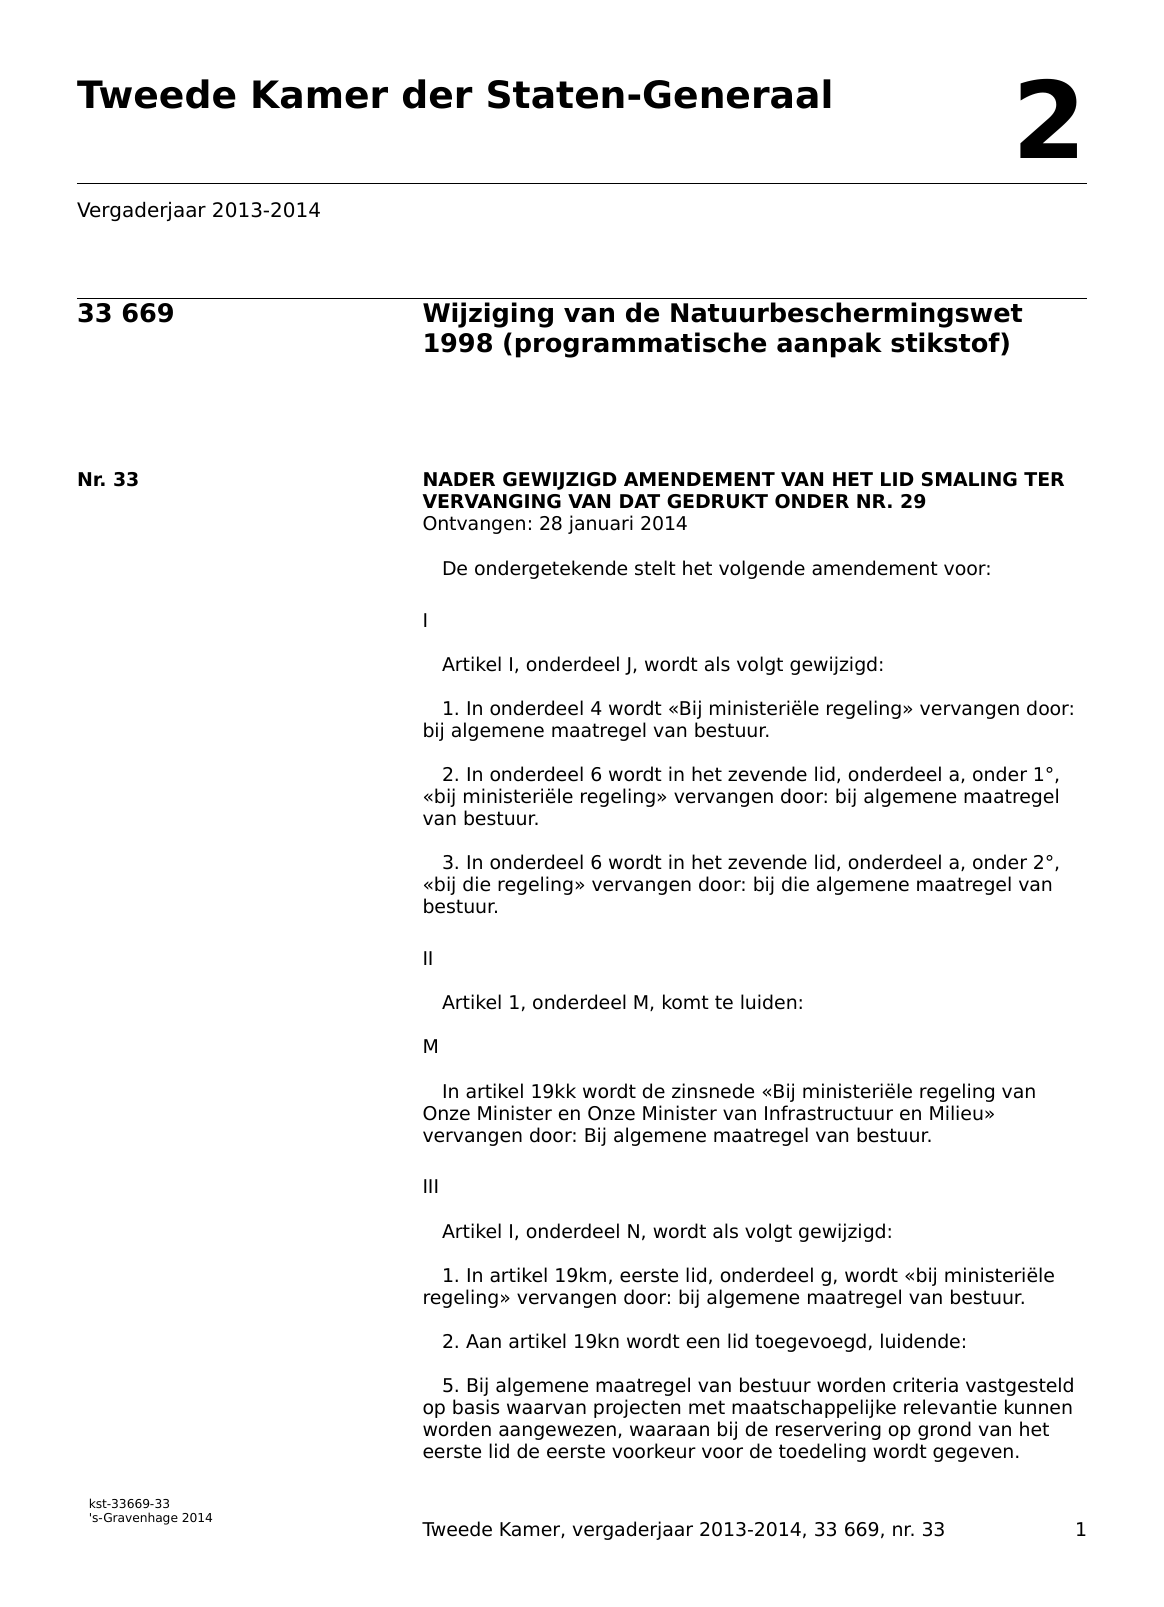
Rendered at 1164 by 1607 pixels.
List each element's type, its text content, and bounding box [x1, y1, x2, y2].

text M [422, 1036, 1087, 1058]
text De ondergetekende stelt het volgende amendement voor: [422, 557, 1087, 579]
text Artikel I, onderdeel J, wordt als volgt gewijzigd: [422, 654, 1087, 676]
subtitle I [422, 609, 1087, 631]
table_cell Vergaderjaar 2013-2014 [77, 184, 1087, 298]
text kst-33669-33 [88, 1497, 323, 1511]
text 2. Aan artikel 19kn wordt een lid toegevoegd, luidende: [422, 1331, 1087, 1353]
text 2. In onderdeel 6 wordt in het zevende lid, onderdeel a, onder 1°, «bij ministeriële regeling» vervangen door: bij algemene maatregel van bestuur. [422, 764, 1087, 830]
text 5. Bij algemene maatregel van bestuur worden criteria vastgesteld op basis waarvan projecten met maatschappelijke relevantie kunnen worden aangewezen, waaraan bij de reservering op grond van het eerste lid de eerste voorkeur voor de toedeling wordt gegeven. [422, 1375, 1087, 1463]
text 1. In onderdeel 4 wordt «Bij ministeriële regeling» vervangen door: bij algemene maatregel van bestuur. [422, 698, 1087, 742]
text Artikel 1, onderdeel M, komt te luiden: [422, 992, 1087, 1014]
table_header Tweede Kamer der Staten-Generaal [77, 59, 886, 183]
text 3. In onderdeel 6 wordt in het zevende lid, onderdeel a, onder 2°, «bij die regeling» vervangen door: bij die algemene maatregel van bestuur. [422, 852, 1087, 918]
subtitle 33 669 Wijziging van de Natuurbeschermingswet 1998 (programmatische aanpak stikstof) [77, 299, 1087, 358]
text 1. In artikel 19km, eerste lid, onderdeel g, wordt «bij ministeriële regeling» vervangen door: bij algemene maatregel van bestuur. [422, 1265, 1087, 1309]
text In artikel 19kk wordt de zinsnede «Bij ministeriële regeling van Onze Minister en Onze Minister van Infrastructuur en Milieu» vervangen door: Bij algemene maatregel van bestuur. [422, 1081, 1087, 1146]
subtitle III [422, 1176, 1087, 1198]
text Artikel I, onderdeel N, wordt als volgt gewijzigd: [422, 1221, 1087, 1243]
text 's-Gravenhage 2014 [88, 1511, 323, 1525]
subtitle II [422, 948, 1087, 970]
text Ontvangen: 28 januari 2014 [422, 513, 1087, 535]
subtitle Nr. 33 NADER GEWIJZIGD AMENDEMENT VAN HET LID SMALING TER VERVANGING VAN DAT GEDRUKT ONDER NR. 29 [77, 469, 1087, 513]
table_header 2 [886, 59, 1087, 183]
